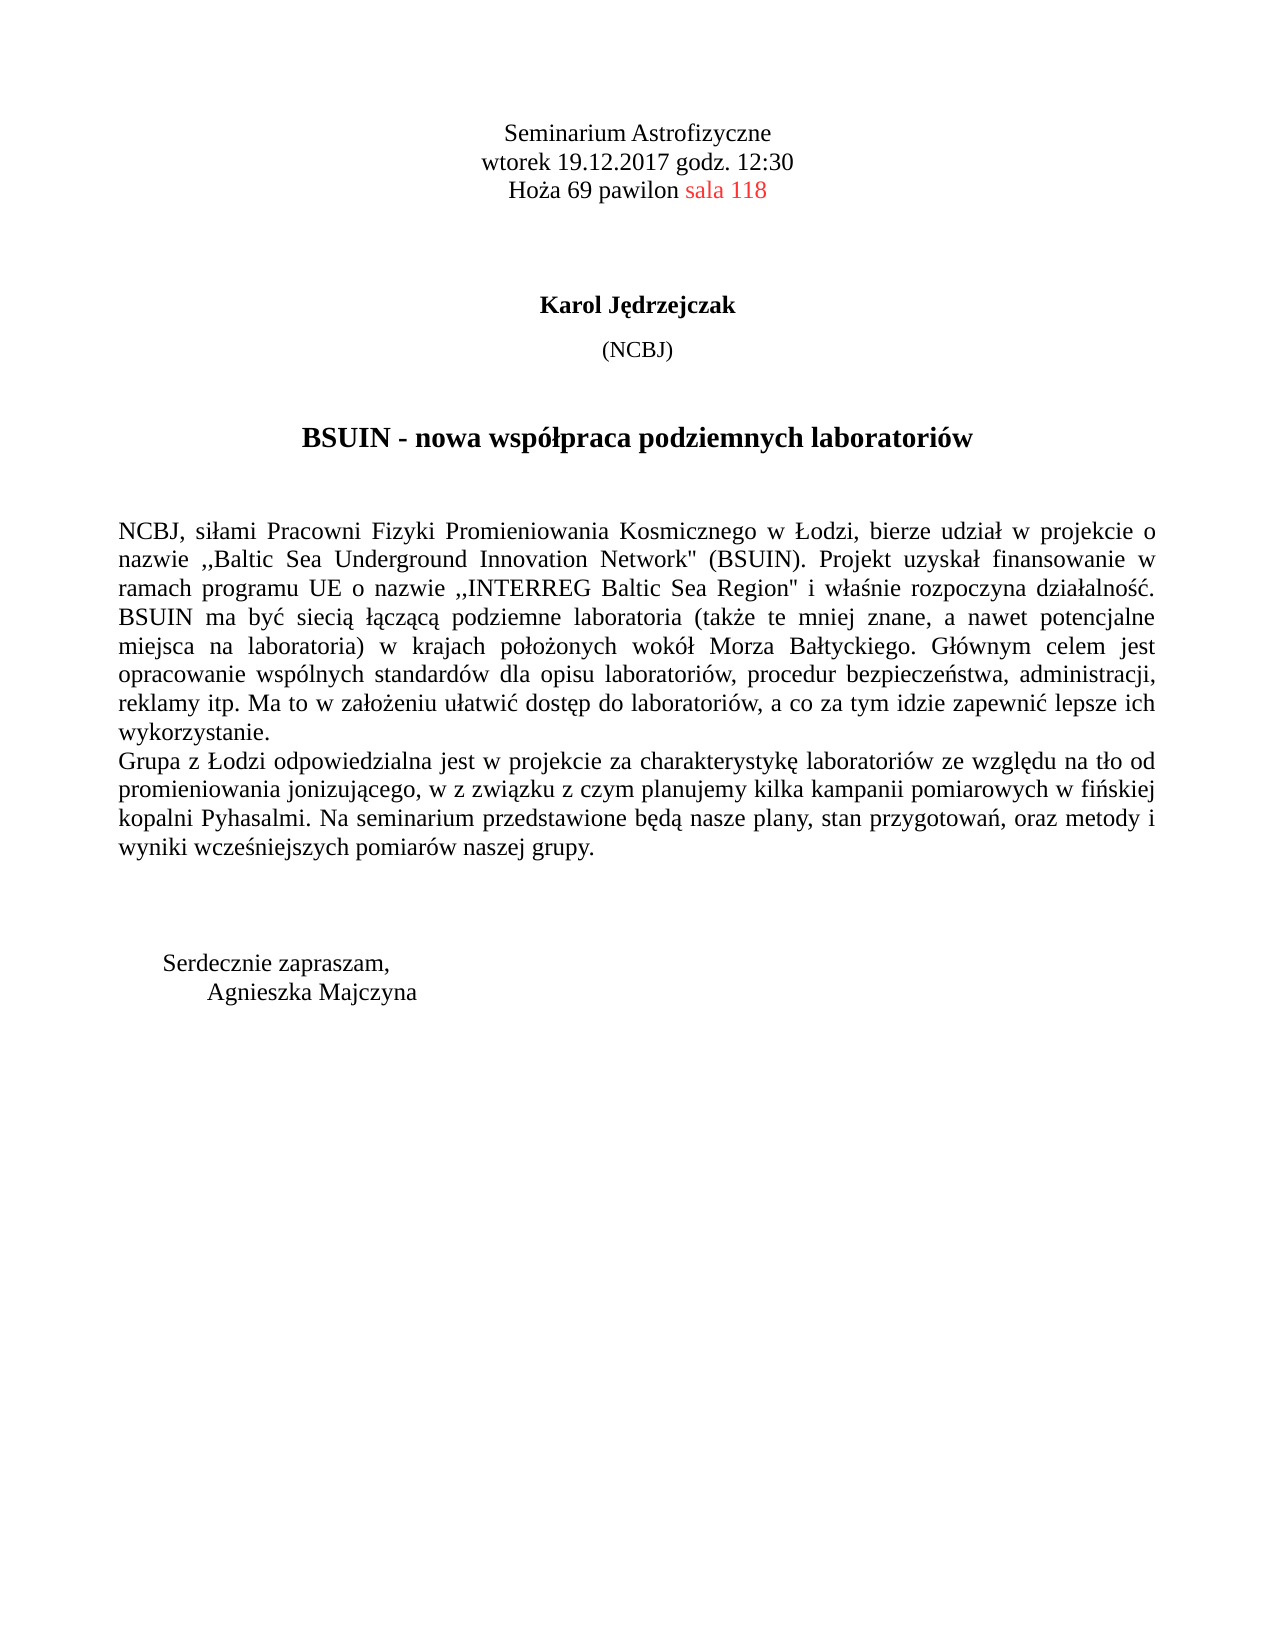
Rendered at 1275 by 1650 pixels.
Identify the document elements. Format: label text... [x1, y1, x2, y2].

text NCBJ, siłami Pracowni Fizyki Promieniowania Kosmicznego w Łodzi, bierze udział w projekcie o nazwie ,,Baltic Sea Underground Innovation Network'' (BSUIN). Projekt uzyskał finansowanie w ramach programu UE o nazwie ,,INTERREG Baltic Sea Region'' i właśnie rozpoczyna działalność. BSUIN ma być siecią łączącą podziemne laboratoria (także te mniej znane, a nawet potencjalne miejsca na laboratoria) w krajach położonych wokół Morza Bałtyckiego. Głównym celem jest opracowanie wspólnych standardów dla opisu laboratoriów, procedur bezpieczeństwa, administracji, reklamy itp. Ma to w założeniu ułatwić dostęp do laboratoriów, a co za tym idzie zapewnić lepsze ich wykorzystanie. [118, 516, 1157, 746]
text Grupa z Łodzi odpowiedzialna jest w projekcie za charakterystykę laboratoriów ze względu na tło od promieniowania jonizującego, w z związku z czym planujemy kilka kampanii pomiarowych w fińskiej kopalni Pyhasalmi. Na seminarium przedstawione będą nasze plany, stan przygotowań, oraz metody i wyniki wcześniejszych pomiarów naszej grupy. [118, 746, 1157, 861]
text BSUIN - nowa współpraca podziemnych laboratoriów [118, 420, 1157, 453]
text Hoża 69 pawilon sala 118 [118, 176, 1157, 204]
text (NCBJ) [118, 336, 1157, 391]
text wtorek 19.12.2017 godz. 12:30 [118, 147, 1157, 176]
text Serdecznie zapraszam, [118, 948, 1157, 977]
text Karol Jędrzejczak [118, 291, 1157, 319]
text Seminarium Astrofizyczne [118, 118, 1157, 147]
text Agnieszka Majczyna [118, 977, 1157, 1006]
